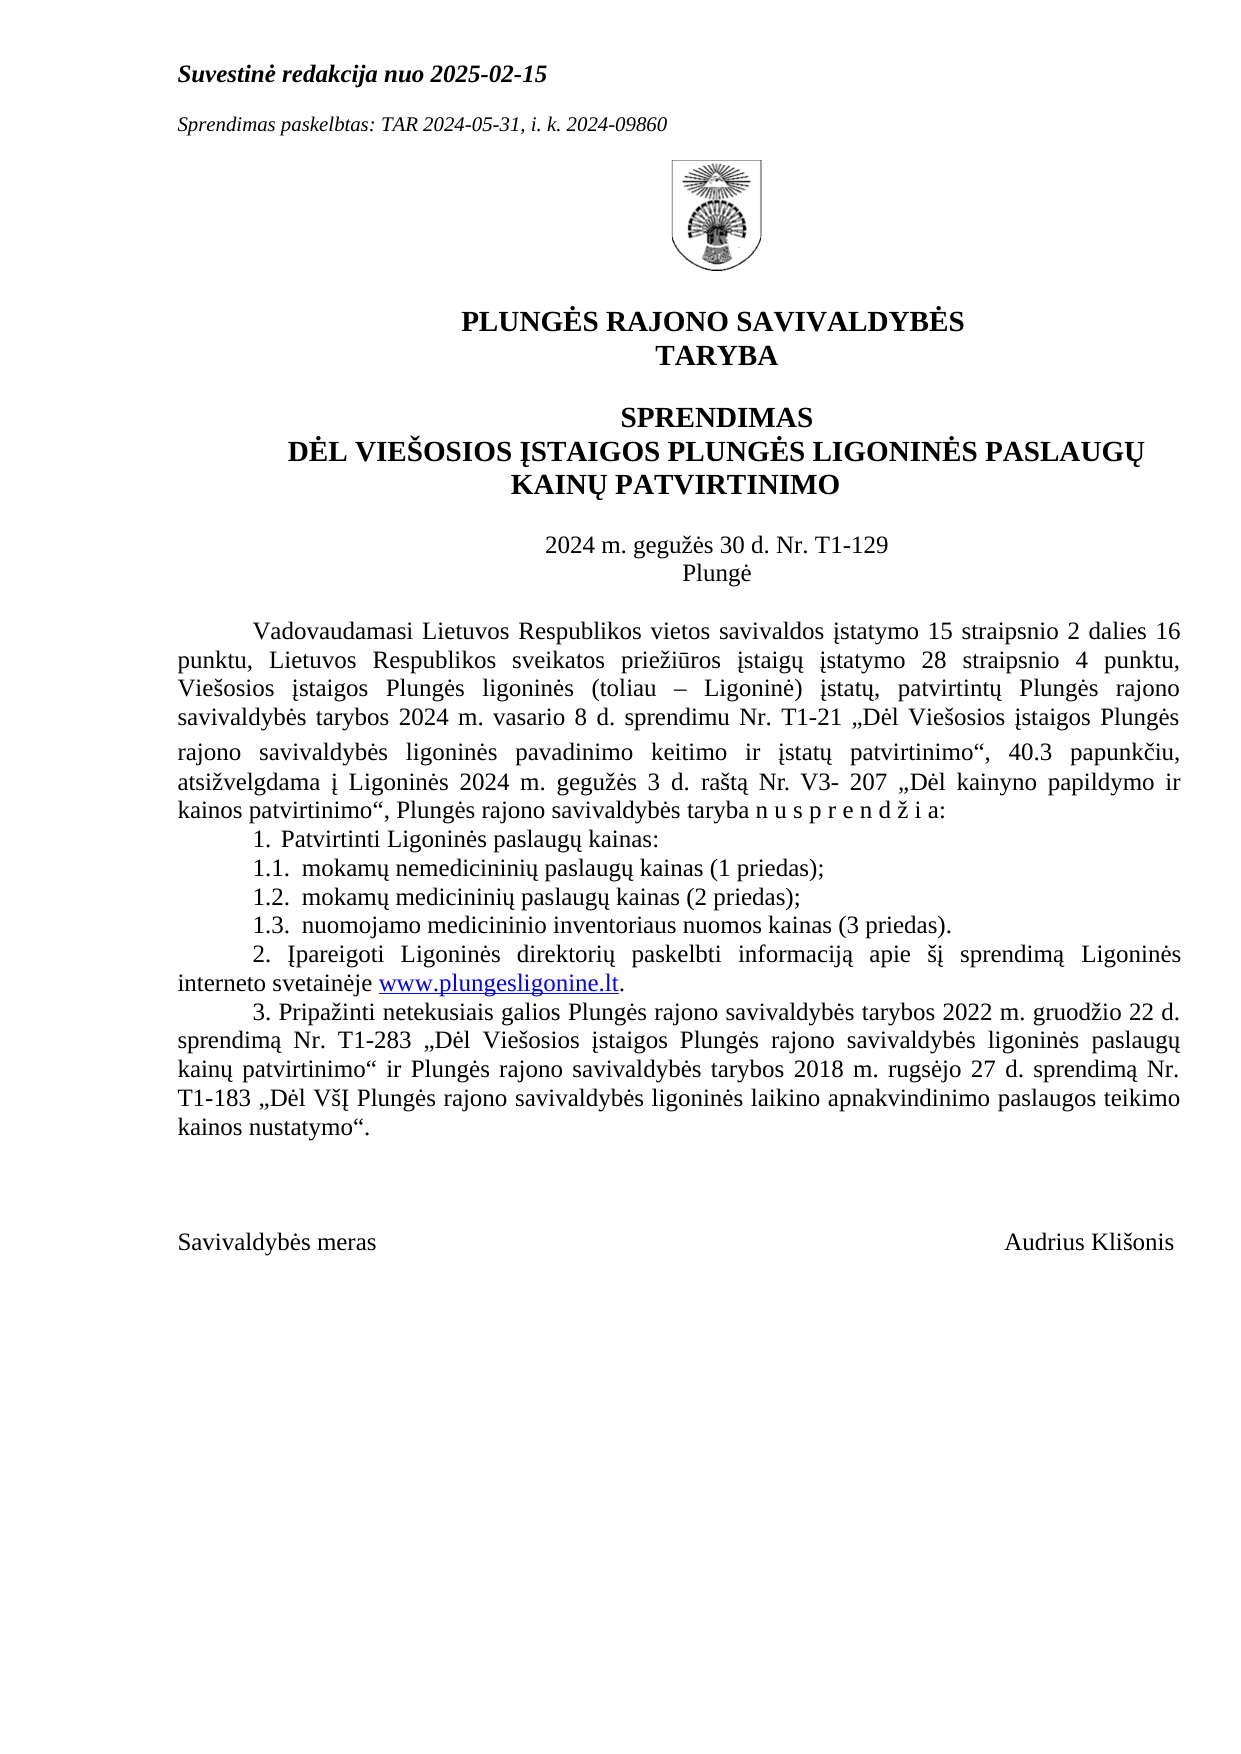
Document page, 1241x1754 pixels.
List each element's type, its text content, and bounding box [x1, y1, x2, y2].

text Sprendimas paskelbtas: TAR 2024-05-31, i. k. 2024-09860 [177, 112, 1181, 136]
text PLUNGĖS RAJONO SAVIVALDYBĖS [177, 304, 1181, 338]
text 2024 m. gegužės 30 d. Nr. T1-129 [177, 530, 1181, 558]
text Savivaldybės meras Audrius Klišonis [177, 1227, 1181, 1256]
text 2. Įpareigoti Ligoninės direktorių paskelbti informaciją apie šį sprendimą Ligoninės interneto svetainėje www.plungesligonine.lt. [177, 939, 1181, 997]
text Suvestinė redakcija nuo 2025-02-15 [177, 59, 1181, 88]
text 3. Pripažinti netekusiais galios Plungės rajono savivaldybės tarybos 2022 m. gruodžio 22 d. sprendimą Nr. T1-283 „Dėl Viešosios įstaigos Plungės rajono savivaldybės ligoninės paslaugų kainų patvirtinimo“ ir Plungės rajono savivaldybės tarybos 2018 m. rugsėjo 27 d. sprendimą Nr. T1-183 „Dėl VšĮ Plungės rajono savivaldybės ligoninės laikino apnakvindinimo paslaugos teikimo kainos nustatymo“. [177, 997, 1181, 1141]
text SPRENDIMAS [177, 400, 1181, 434]
text 1.2. mokamų medicininių paslaugų kainas (2 priedas); [177, 882, 1181, 911]
text DĖL VIEŠOSIOS ĮSTAIGOS PLUNGĖS LIGONINĖS PASLAUGŲ KainŲ PATVIRTINIMO [177, 434, 1181, 501]
text Plungė [177, 558, 1181, 587]
text Vadovaudamasi Lietuvos Respublikos vietos savivaldos įstatymo 15 straipsnio 2 dalies 16 punktu, Lietuvos Respublikos sveikatos priežiūros įstaigų įstatymo 28 straipsnio 4 punktu, Viešosios įstaigos Plungės ligoninės (toliau – Ligoninė) įstatų, patvirtintų Plungės rajono savivaldybės tarybos 2024 m. vasario 8 d. sprendimu Nr. T1-21 „Dėl Viešosios įstaigos Plungės rajono savivaldybės ligoninės pavadinimo keitimo ir įstatų patvirtinimo“, 40.3 papunkčiu, atsižvelgdama į Ligoninės 2024 m. gegužės 3 d. raštą Nr. V3- 207 „Dėl kainyno papildymo ir kainos patvirtinimo“, Plungės rajono savivaldybės taryba n u s p r e n d ž i a: [177, 616, 1181, 824]
text 1. Patvirtinti Ligoninės paslaugų kainas: [177, 824, 1181, 853]
text 1.1. mokamų nemedicininių paslaugų kainas (1 priedas); [177, 853, 1181, 882]
text 1.3. nuomojamo medicininio inventoriaus nuomos kainas (3 priedas). [177, 911, 1181, 939]
text TARYBA [177, 338, 1181, 372]
